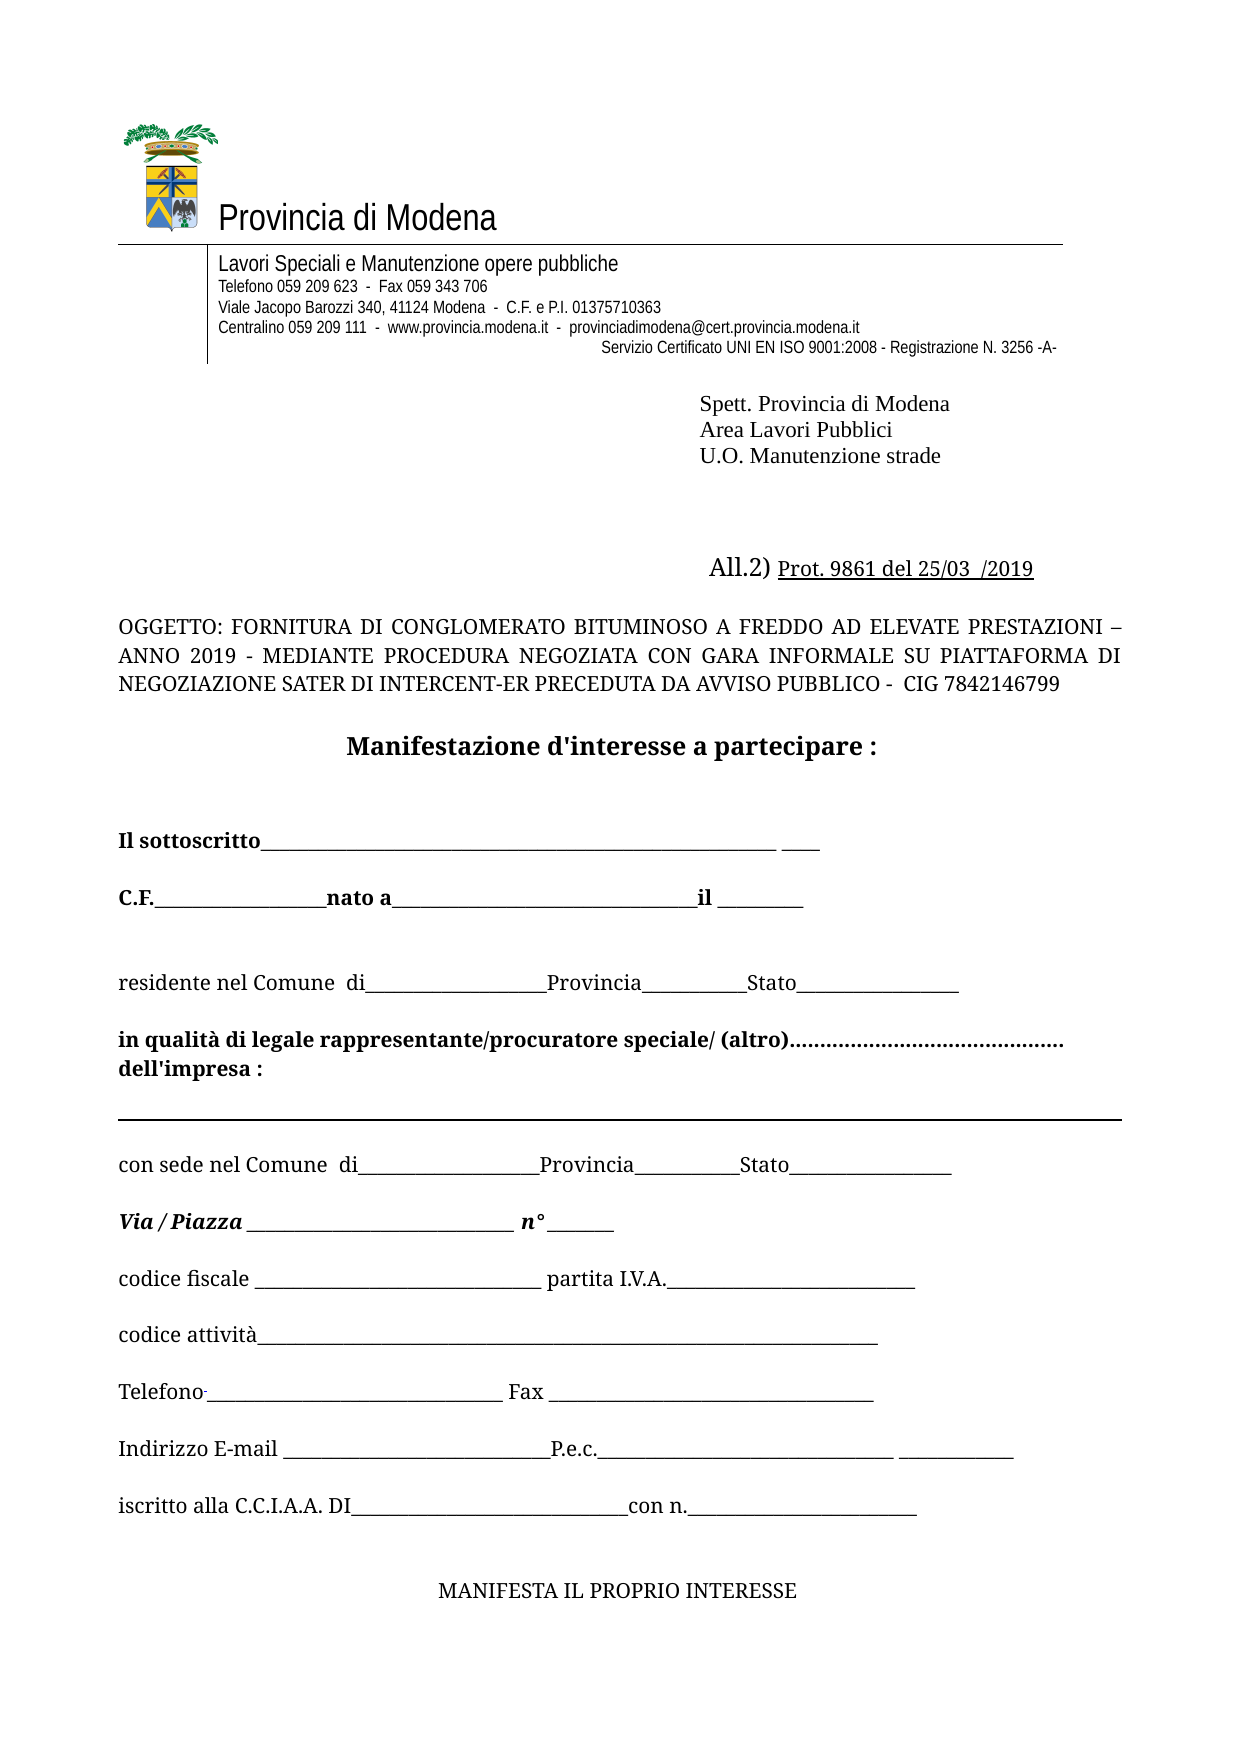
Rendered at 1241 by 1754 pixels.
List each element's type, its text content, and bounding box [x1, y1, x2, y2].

text residente nel Comune di___________________Provincia___________Stato_________________ [118, 968, 1122, 997]
text in qualità di legale rappresentante/procuratore speciale/ (altro)............................................. dell'impresa : [118, 1025, 1122, 1082]
table_header [118, 118, 218, 244]
table_cell [118, 245, 207, 363]
text iscritto alla C.C.I.A.A. DI_____________________________con n.________________________ [118, 1491, 1122, 1519]
text Indirizzo E-mail ____________________________P.e.c._______________________________ ____________ [118, 1434, 1116, 1463]
text Area Lavori Pubblici [699, 416, 1122, 442]
picture [123, 124, 218, 232]
table_cell [208, 245, 218, 363]
table_header Provincia di Modena [218, 118, 1063, 244]
text Telefono _______________________________ Fax __________________________________ [118, 1377, 1122, 1406]
text Manifestazione d'interesse a partecipare : [118, 729, 1122, 763]
text codice attività_________________________________________________________________ [118, 1321, 1122, 1349]
text con sede nel Comune di___________________Provincia___________Stato_________________ [118, 1150, 1122, 1178]
text OGGETTO: FORNITURA DI CONGLOMERATO BITUMINOSO A FREDDO AD ELEVATE PRESTAZIONI – ANNO 2019 - MEDIANTE PROCEDURA NEGOZIATA CON GARA INFORMALE SU PIATTAFORMA DI NEGOZIAZIONE SATER DI INTERCENT-ER PRECEDUTA DA AVVISO PUBBLICO - CIG 7842146799 [118, 612, 1122, 698]
subtitle C.F.__________________nato a________________________________il _________ [118, 883, 1122, 912]
text Spett. Provincia di Modena [699, 390, 1122, 416]
text MANIFESTA IL PROPRIO INTERESSE [118, 1576, 1122, 1605]
subtitle Il sottoscritto______________________________________________________ ____ [118, 826, 1122, 855]
text codice fiscale ______________________________ partita I.V.A.__________________________ [118, 1264, 1122, 1292]
text All.2) Prot. 9861 del 25/03 /2019 [118, 550, 1122, 584]
table_cell Lavori Speciali e Manutenzione opere pubbliche Telefono 059 209 623 - Fax 059 343 706 Viale Jacopo Barozzi 340, 41124 Modena - C.F. e P.I. 01375710363 Centralino 059 209 111 - www.provincia.modena.it - provinciadimodena@cert.provincia.modena.it Servizio Certificato UNI EN ISO 9001:2008 - Registrazione N. 3256 -A- [218, 245, 1063, 363]
text Via / Piazza ____________________________ n° _______ [118, 1207, 1122, 1235]
text U.O. Manutenzione strade [699, 442, 1122, 469]
